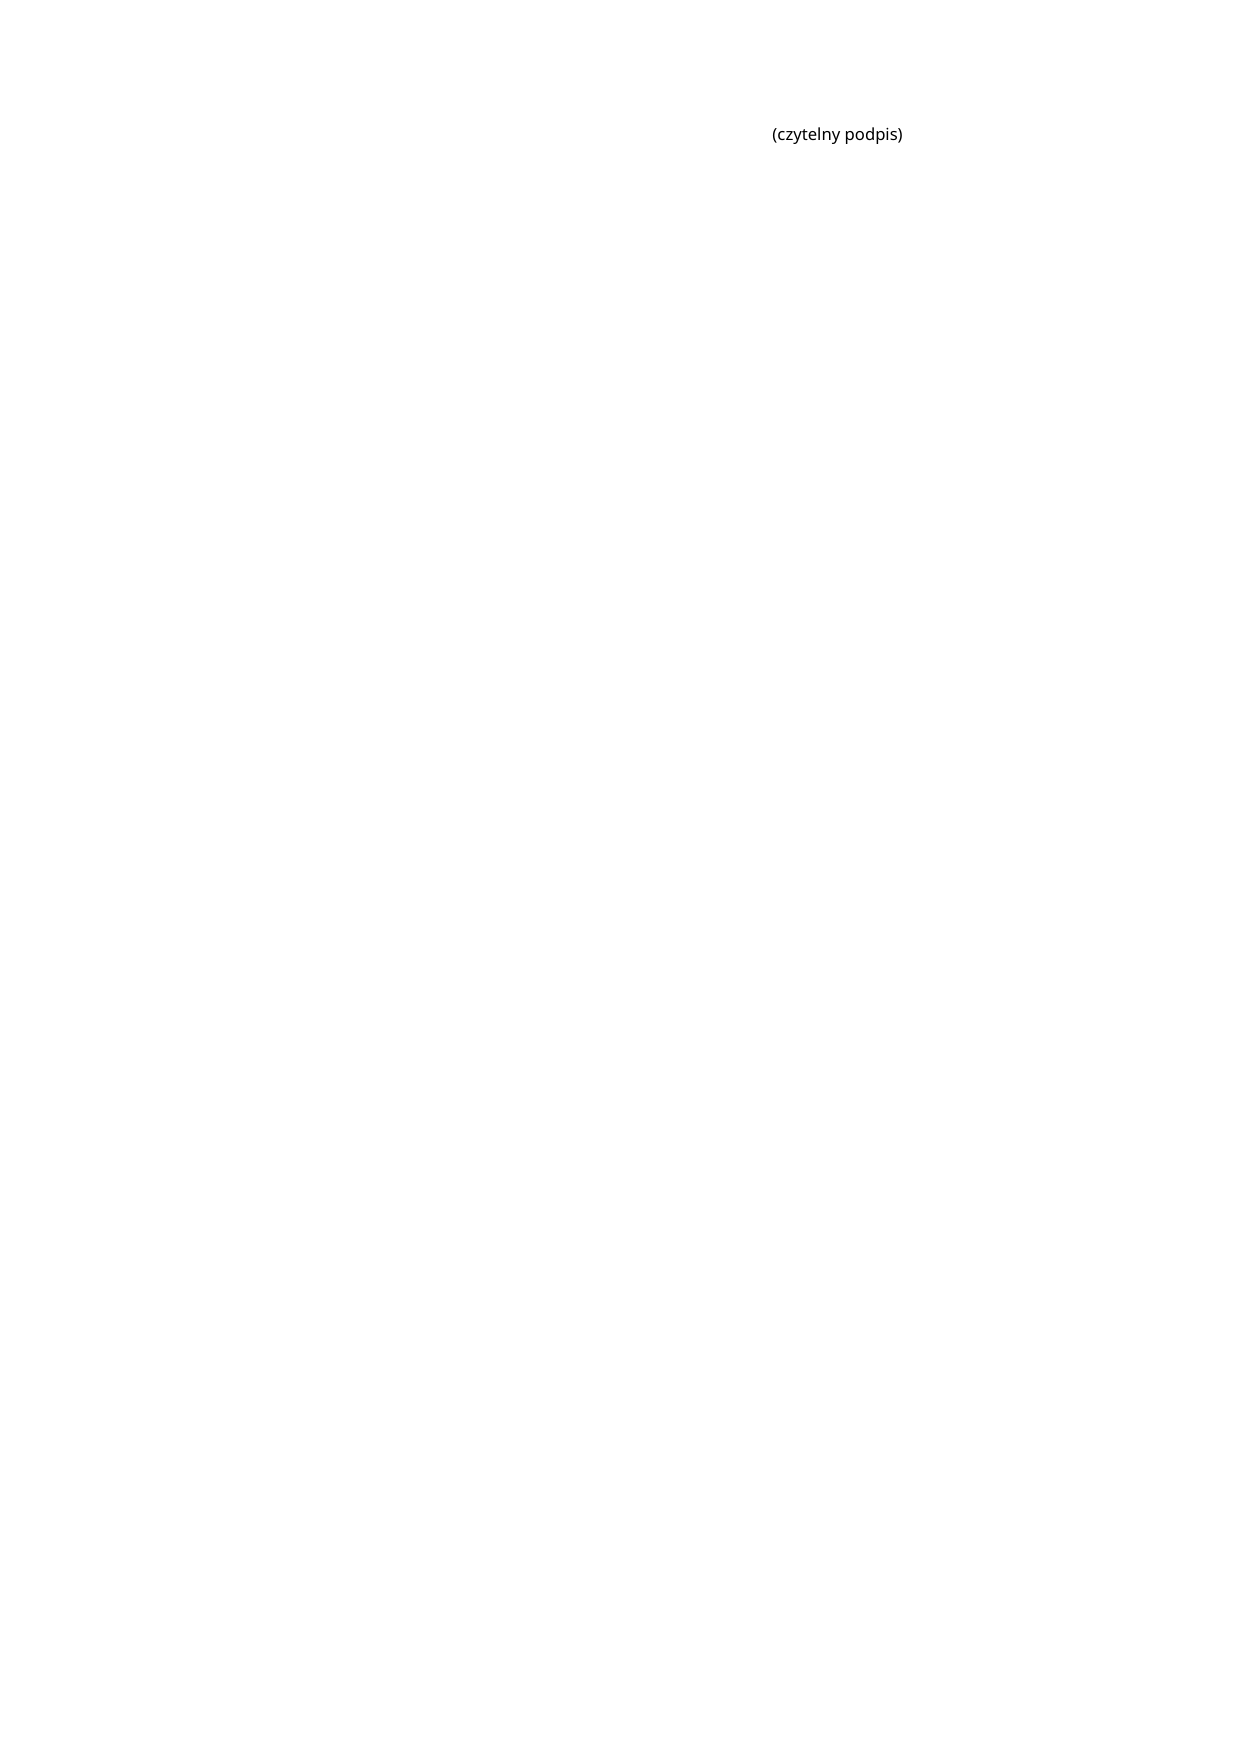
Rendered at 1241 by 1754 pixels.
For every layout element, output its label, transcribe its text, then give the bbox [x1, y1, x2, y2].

text (czytelny podpis) [148, 118, 1122, 147]
